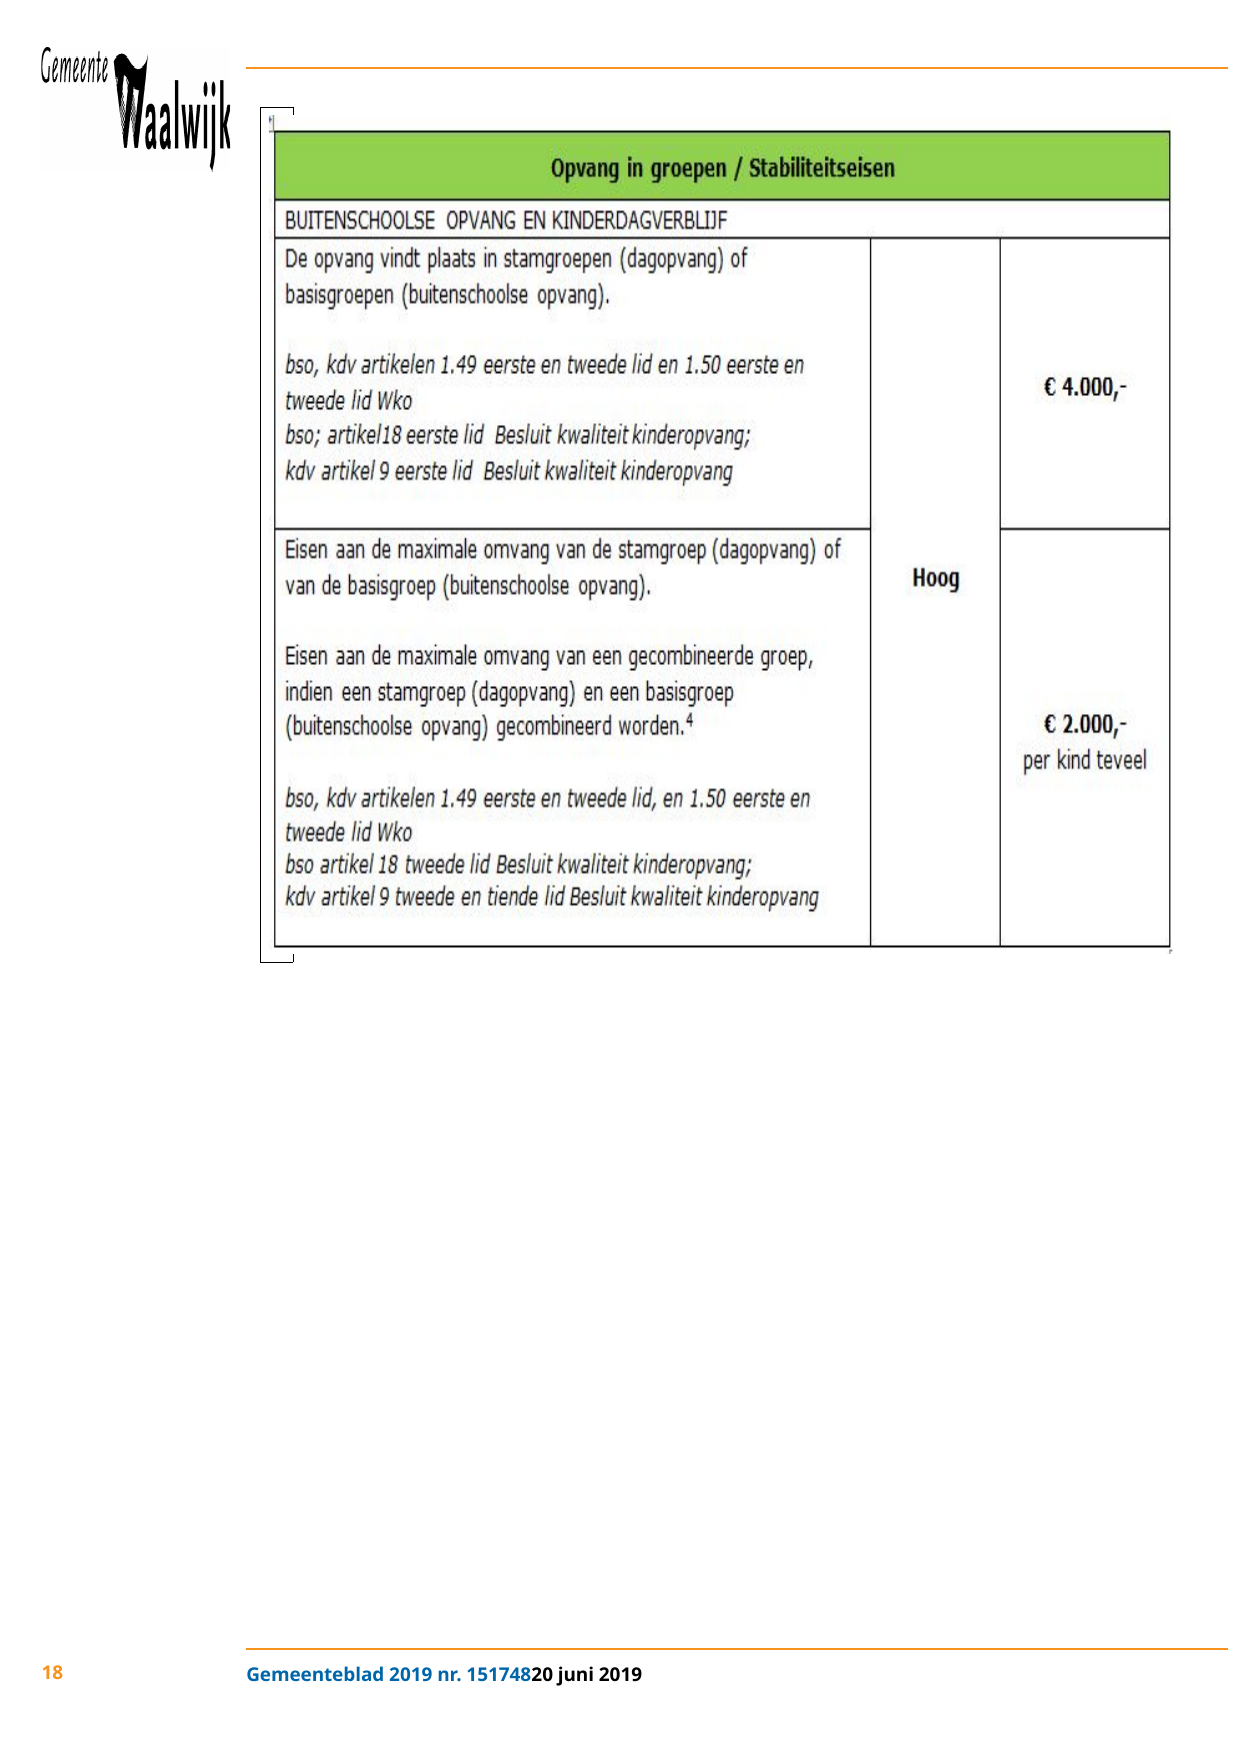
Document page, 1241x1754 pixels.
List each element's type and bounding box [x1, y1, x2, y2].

picture [268, 115, 1173, 954]
picture [41, 47, 231, 172]
